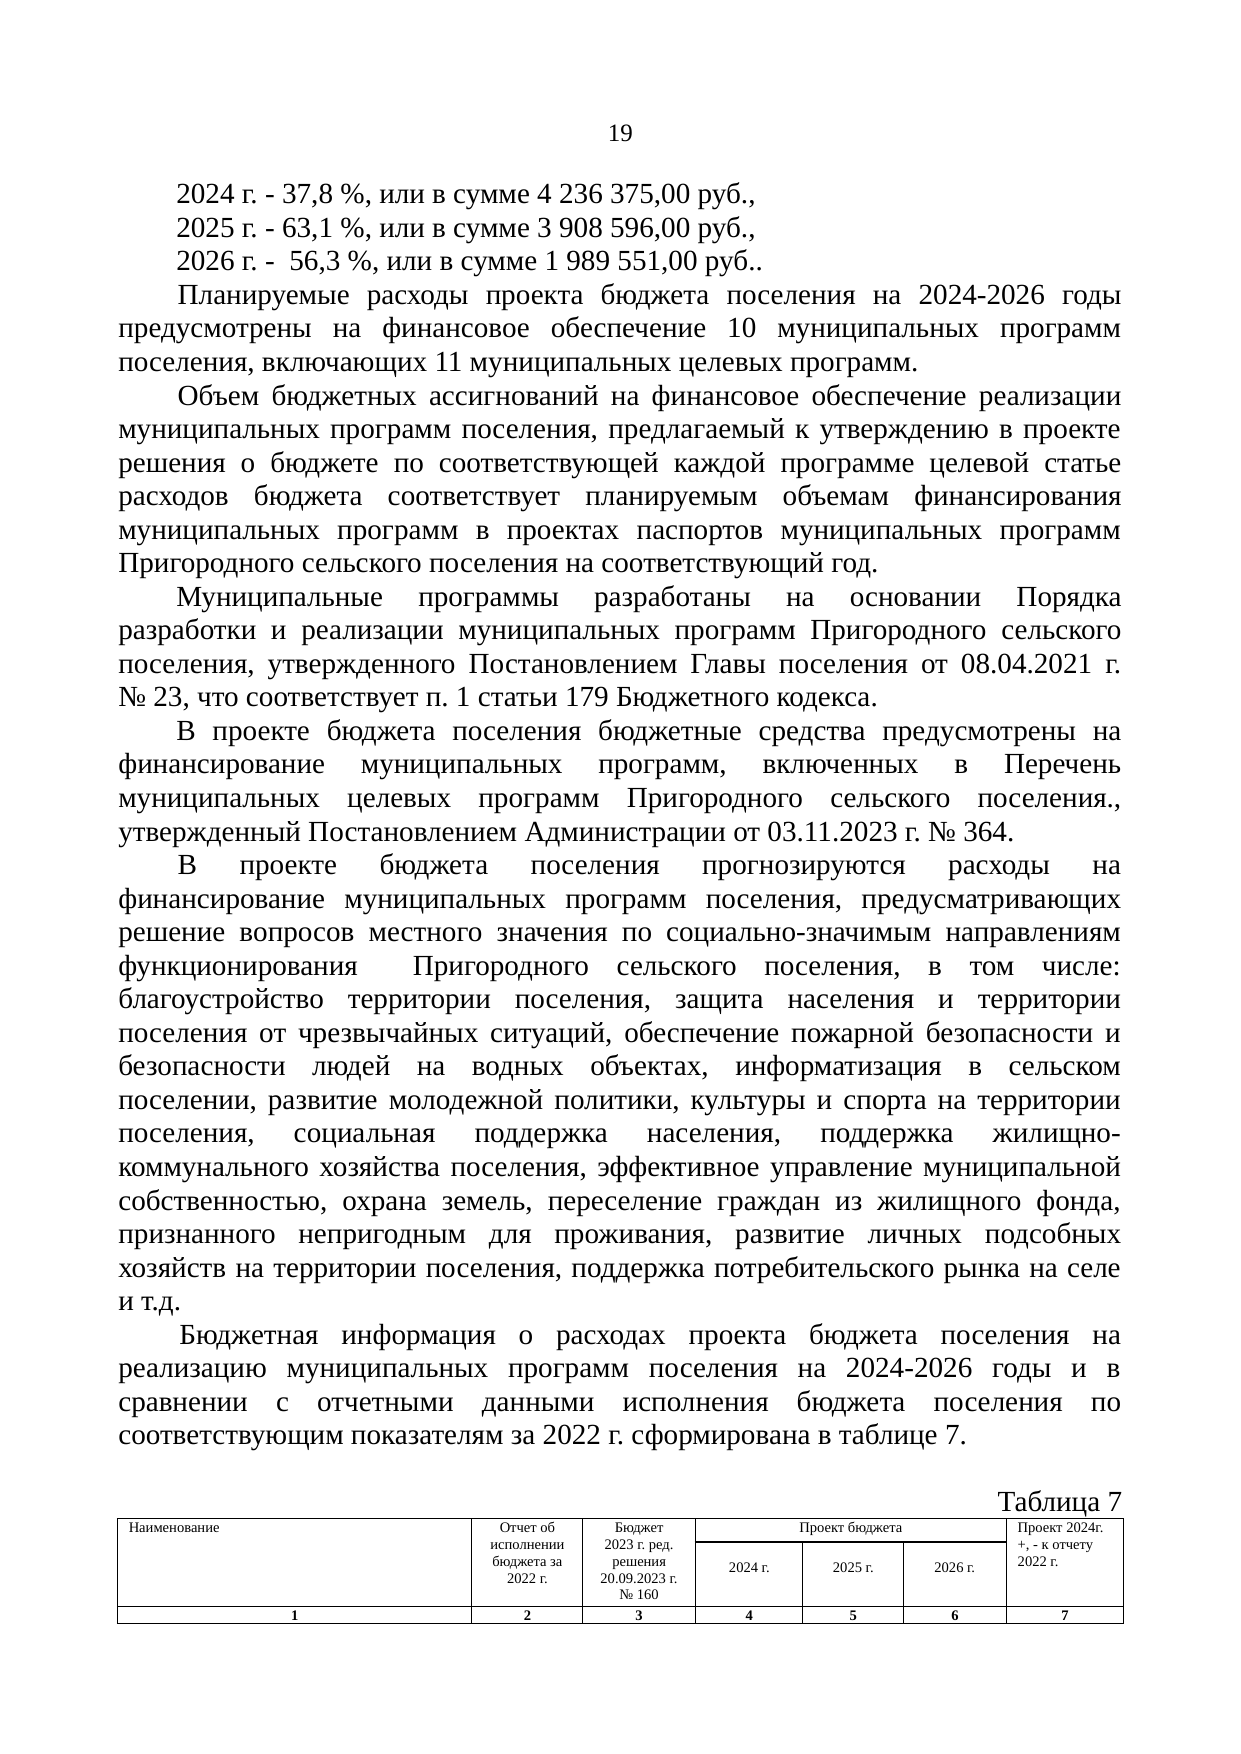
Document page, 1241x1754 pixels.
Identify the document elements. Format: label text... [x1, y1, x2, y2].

table_cell 2024 г. [696, 1543, 802, 1606]
table_header Проект 2024г. +, - к отчету 2022 г. [1007, 1519, 1123, 1606]
text 2026 г. - 56,3 %, или в сумме 1 989 551,00 руб.. [118, 243, 1122, 277]
table_cell 3 [583, 1607, 695, 1623]
text В проекте бюджета поселения бюджетные средства предусмотрены на финансирование муниципальных программ, включенных в Перечень муниципальных целевых программ Пригородного сельского поселения., утвержденный Постановлением Администрации от 03.11.2023 г. № 364. [118, 713, 1122, 847]
table_cell 6 [904, 1607, 1006, 1623]
text Муниципальные программы разработаны на основании Порядка разработки и реализации муниципальных программ Пригородного сельского поселения, утвержденного Постановлением Главы поселения от 08.04.2021 г. № 23, что соответствует п. 1 статьи 179 Бюджетного кодекса. [118, 579, 1122, 713]
text 2024 г. - 37,8 %, или в сумме 4 236 375,00 руб., [118, 176, 1122, 210]
table_header Проект бюджета [696, 1519, 1006, 1541]
table_header Бюджет 2023 г. ред. решения 20.09.2023 г. № 160 [583, 1519, 695, 1606]
table_cell 5 [803, 1607, 903, 1623]
text Планируемые расходы проекта бюджета поселения на 2024-2026 годы предусмотрены на финансовое обеспечение 10 муниципальных программ поселения, включающих 11 муниципальных целевых программ. [118, 277, 1122, 378]
table_cell 7 [1007, 1607, 1123, 1623]
table_cell 4 [696, 1607, 802, 1623]
text 2025 г. - 63,1 %, или в сумме 3 908 596,00 руб., [118, 210, 1122, 243]
table_cell 2026 г. [904, 1543, 1006, 1606]
table_header Наименование [118, 1519, 471, 1606]
text В проекте бюджета поселения прогнозируются расходы на финансирование муниципальных программ поселения, предусматривающих решение вопросов местного значения по социально-значимым направлениям функционирования Пригородного сельского поселения, в том числе: благоустройство территории поселения, защита населения и территории поселения от чрезвычайных ситуаций, обеспечение пожарной безопасности и безопасности людей на водных объектах, информатизация в сельском поселении, развитие молодежной политики, культуры и спорта на территории поселения, социальная поддержка населения, поддержка жилищно-коммунального хозяйства поселения, эффективное управление муниципальной собственностью, охрана земель, переселение граждан из жилищного фонда, признанного непригодным для проживания, развитие личных подсобных хозяйств на территории поселения, поддержка потребительского рынка на селе и т.д. [118, 847, 1122, 1317]
table_header Отчет об исполнении бюджета за 2022 г. [472, 1519, 582, 1606]
text Объем бюджетных ассигнований на финансовое обеспечение реализации муниципальных программ поселения, предлагаемый к утверждению в проекте решения о бюджете по соответствующей каждой программе целевой статье расходов бюджета соответствует планируемым объемам финансирования муниципальных программ в проектах паспортов муниципальных программ Пригородного сельского поселения на соответствующий год. [118, 378, 1122, 579]
table_cell 2025 г. [803, 1543, 903, 1606]
table_cell 2 [472, 1607, 582, 1623]
text Бюджетная информация о расходах проекта бюджета поселения на реализацию муниципальных программ поселения на 2024-2026 годы и в сравнении с отчетными данными исполнения бюджета поселения по соответствующим показателям за 2022 г. сформирована в таблице 7. [118, 1317, 1122, 1451]
text Таблица 7 [118, 1484, 1122, 1518]
table_cell 1 [118, 1607, 471, 1623]
